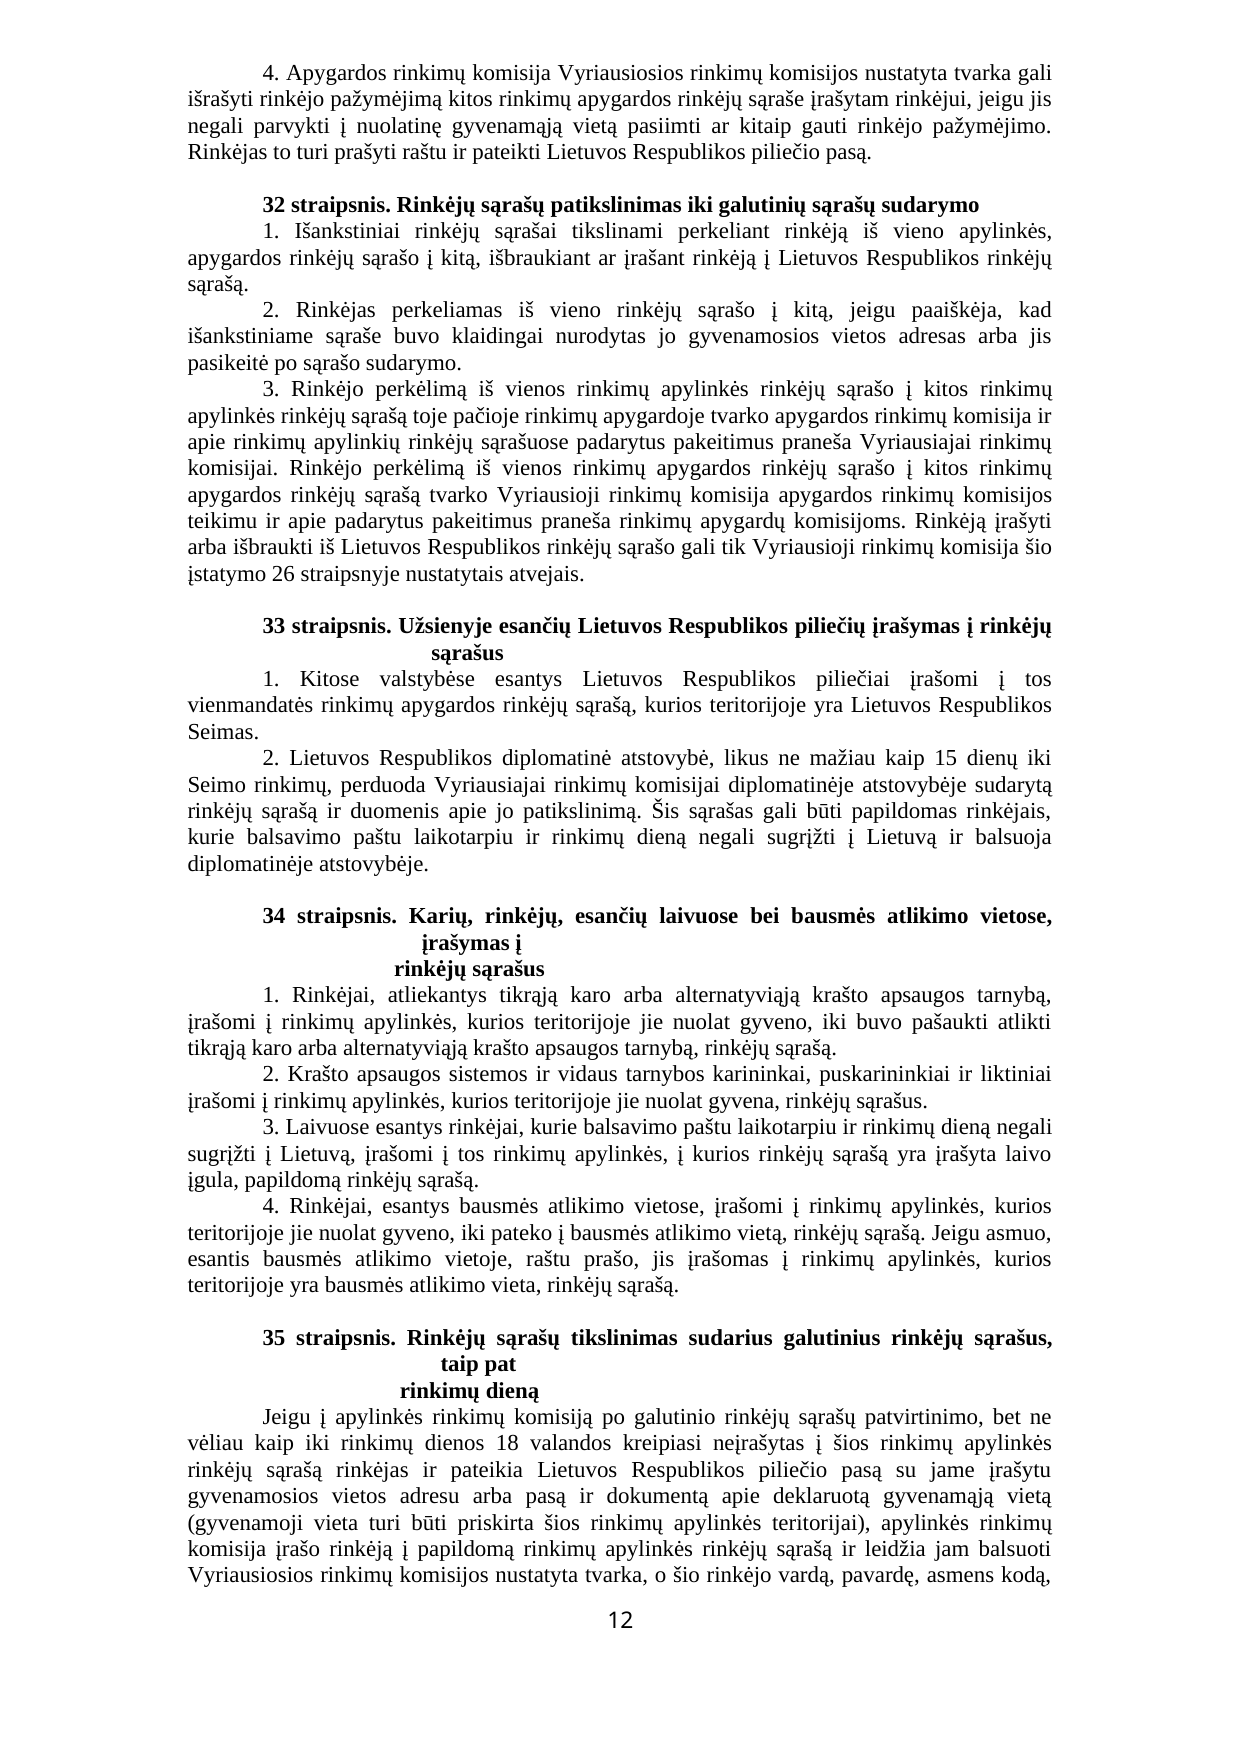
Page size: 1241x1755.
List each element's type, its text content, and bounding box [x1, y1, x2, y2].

text 4. Rinkėjai, esantys bausmės atlikimo vietose, įrašomi į rinkimų apylinkės, kurios teritorijoje jie nuolat gyveno, iki pateko į bausmės atlikimo vietą, rinkėjų sąrašą. Jeigu asmuo, esantis bausmės atlikimo vietoje, raštu prašo, jis įrašomas į rinkimų apylinkės, kurios teritorijoje yra bausmės atlikimo vieta, rinkėjų sąrašą. [187, 1192, 1053, 1298]
text 2. Rinkėjas perkeliamas iš vieno rinkėjų sąrašo į kitą, jeigu paaiškėja, kad išankstiniame sąraše buvo klaidingai nurodytas jo gyvenamosios vietos adresas arba jis pasikeitė po sąrašo sudarymo. [187, 296, 1053, 375]
text 3. Laivuose esantys rinkėjai, kurie balsavimo paštu laikotarpiu ir rinkimų dieną negali sugrįžti į Lietuvą, įrašomi į tos rinkimų apylinkės, į kurios rinkėjų sąrašą yra įrašyta laivo įgula, papildomą rinkėjų sąrašą. [187, 1113, 1053, 1192]
text 1. Išankstiniai rinkėjų sąrašai tikslinami perkeliant rinkėją iš vieno apylinkės, apygardos rinkėjų sąrašo į kitą, išbraukiant ar įrašant rinkėją į Lietuvos Respublikos rinkėjų sąrašą. [187, 217, 1053, 296]
text Jeigu į apylinkės rinkimų komisiją po galutinio rinkėjų sąrašų patvirtinimo, bet ne vėliau kaip iki rinkimų dienos 18 valandos kreipiasi neįrašytas į šios rinkimų apylinkės rinkėjų sąrašą rinkėjas ir pateikia Lietuvos Respublikos piliečio pasą su jame įrašytu gyvenamosios vietos adresu arba pasą ir dokumentą apie deklaruotą gyvenamąją vietą (gyvenamoji vieta turi būti priskirta šios rinkimų apylinkės teritorijai), apylinkės rinkimų komisija įrašo rinkėją į papildomą rinkimų apylinkės rinkėjų sąrašą ir leidžia jam balsuoti Vyriausiosios rinkimų komisijos nustatyta tvarka, o šio rinkėjo vardą, pavardę, asmens kodą, [187, 1403, 1053, 1588]
subtitle 34 straipsnis. Karių, rinkėjų, esančių laivuose bei bausmės atlikimo vietose, įrašymas į [262, 902, 1053, 955]
subtitle 33 straipsnis. Užsienyje esančių Lietuvos Respublikos piliečių įrašymas į rinkėjų sąrašus [262, 612, 1053, 665]
subtitle rinkėjų sąrašus [394, 955, 1053, 981]
subtitle 35 straipsnis. Rinkėjų sąrašų tikslinimas sudarius galutinius rinkėjų sąrašus, taip pat [262, 1324, 1053, 1377]
text 1. Rinkėjai, atliekantys tikrąją karo arba alternatyviąją krašto apsaugos tarnybą, įrašomi į rinkimų apylinkės, kurios teritorijoje jie nuolat gyveno, iki buvo pašaukti atlikti tikrąją karo arba alternatyviąją krašto apsaugos tarnybą, rinkėjų sąrašą. [187, 981, 1053, 1061]
text 2. Lietuvos Respublikos diplomatinė atstovybė, likus ne mažiau kaip 15 dienų iki Seimo rinkimų, perduoda Vyriausiajai rinkimų komisijai diplomatinėje atstovybėje sudarytą rinkėjų sąrašą ir duomenis apie jo patikslinimą. Šis sąrašas gali būti papildomas rinkėjais, kurie balsavimo paštu laikotarpiu ir rinkimų dieną negali sugrįžti į Lietuvą ir balsuoja diplomatinėje atstovybėje. [187, 744, 1053, 876]
subtitle 32 straipsnis. Rinkėjų sąrašų patikslinimas iki galutinių sąrašų sudarymo [187, 191, 1053, 217]
text 2. Krašto apsaugos sistemos ir vidaus tarnybos karininkai, puskarininkiai ir liktiniai įrašomi į rinkimų apylinkės, kurios teritorijoje jie nuolat gyvena, rinkėjų sąrašus. [187, 1061, 1053, 1113]
text 3. Rinkėjo perkėlimą iš vienos rinkimų apylinkės rinkėjų sąrašo į kitos rinkimų apylinkės rinkėjų sąrašą toje pačioje rinkimų apygardoje tvarko apygardos rinkimų komisija ir apie rinkimų apylinkių rinkėjų sąrašuose padarytus pakeitimus praneša Vyriausiajai rinkimų komisijai. Rinkėjo perkėlimą iš vienos rinkimų apygardos rinkėjų sąrašo į kitos rinkimų apygardos rinkėjų sąrašą tvarko Vyriausioji rinkimų komisija apygardos rinkimų komisijos teikimu ir apie padarytus pakeitimus praneša rinkimų apygardų komisijoms. Rinkėją įrašyti arba išbraukti iš Lietuvos Respublikos rinkėjų sąrašo gali tik Vyriausioji rinkimų komisija šio įstatymo 26 straipsnyje nustatytais atvejais. [187, 375, 1053, 586]
text 4. Apygardos rinkimų komisija Vyriausiosios rinkimų komisijos nustatyta tvarka gali išrašyti rinkėjo pažymėjimą kitos rinkimų apygardos rinkėjų sąraše įrašytam rinkėjui, jeigu jis negali parvykti į nuolatinę gyvenamąją vietą pasiimti ar kitaip gauti rinkėjo pažymėjimo. Rinkėjas to turi prašyti raštu ir pateikti Lietuvos Respublikos piliečio pasą. [187, 59, 1053, 164]
subtitle rinkimų dieną [394, 1377, 1053, 1403]
text 1. Kitose valstybėse esantys Lietuvos Respublikos piliečiai įrašomi į tos vienmandatės rinkimų apygardos rinkėjų sąrašą, kurios teritorijoje yra Lietuvos Respublikos Seimas. [187, 665, 1053, 744]
